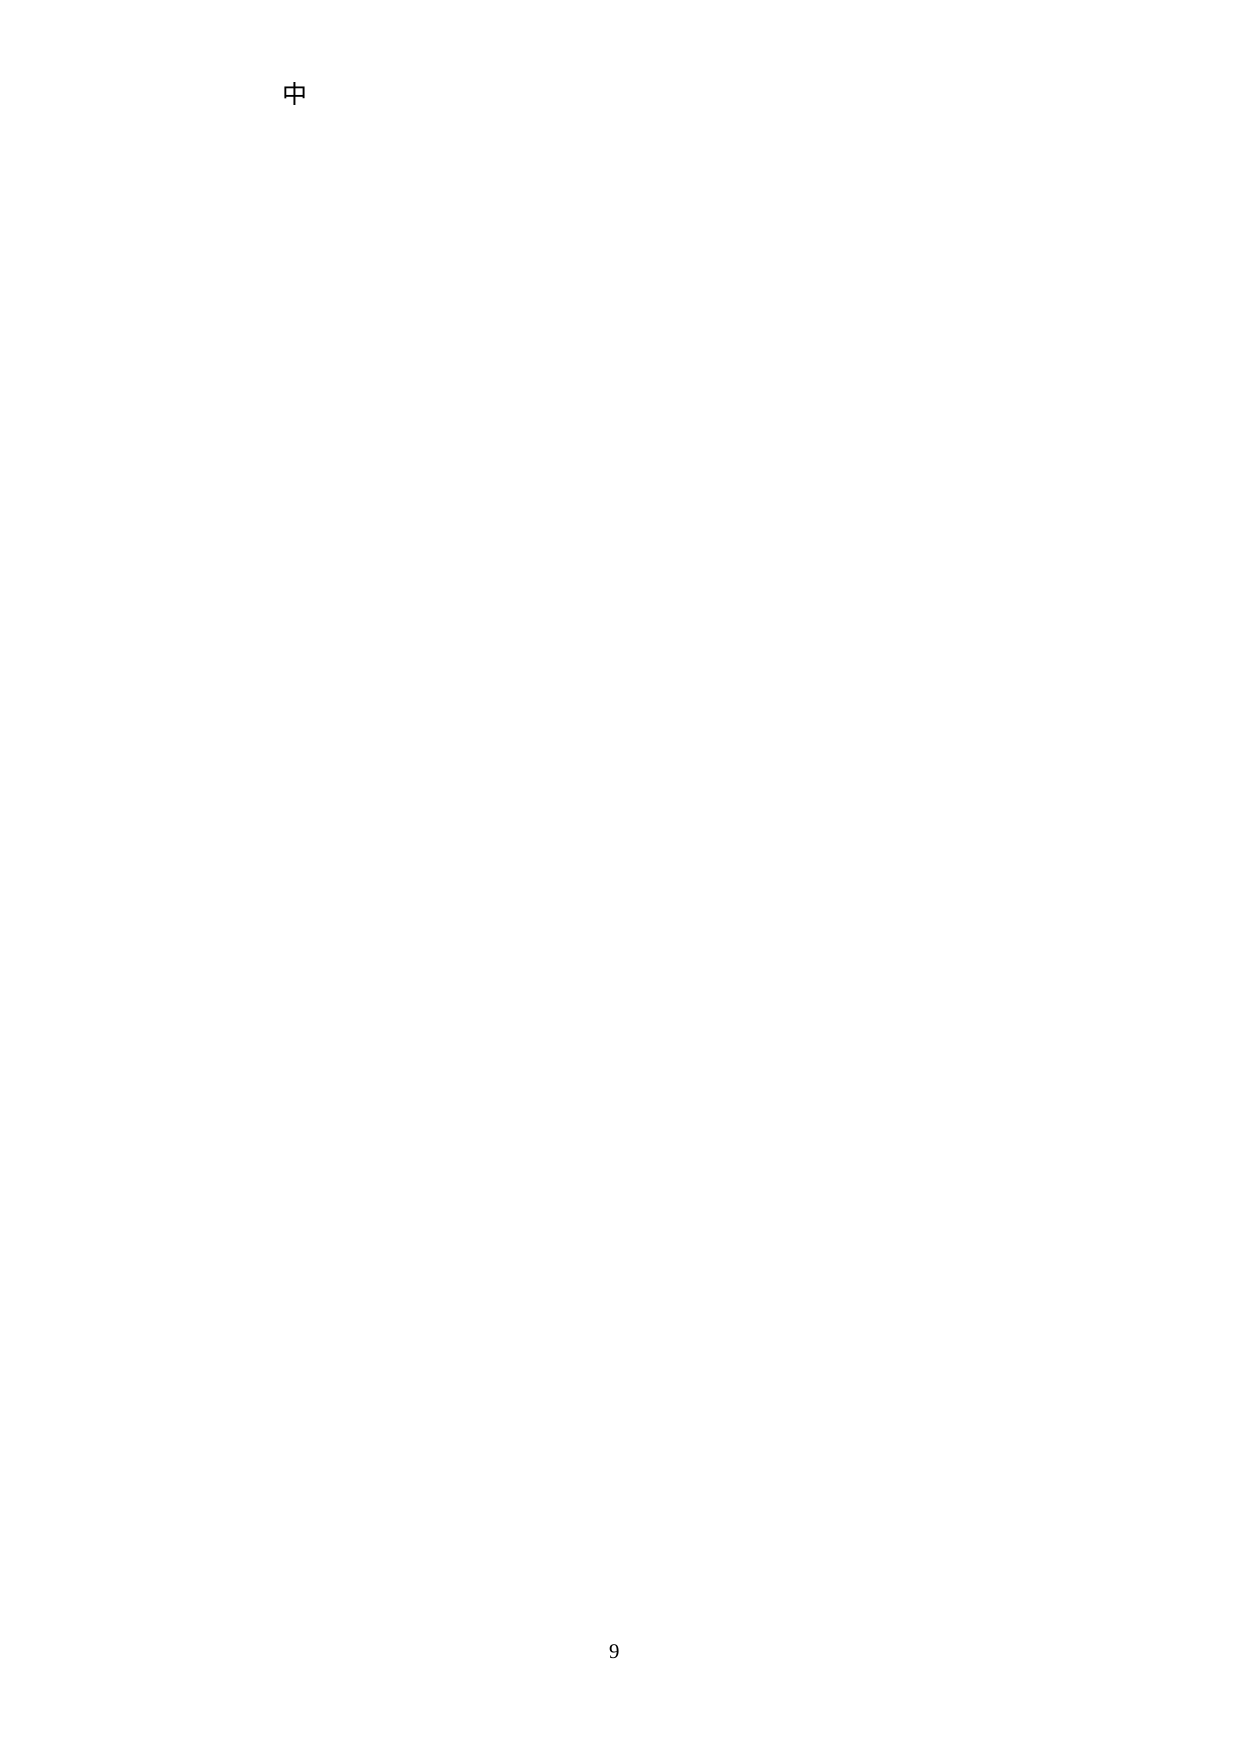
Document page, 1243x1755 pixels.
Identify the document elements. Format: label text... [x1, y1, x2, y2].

text 中 [206, 75, 1122, 111]
